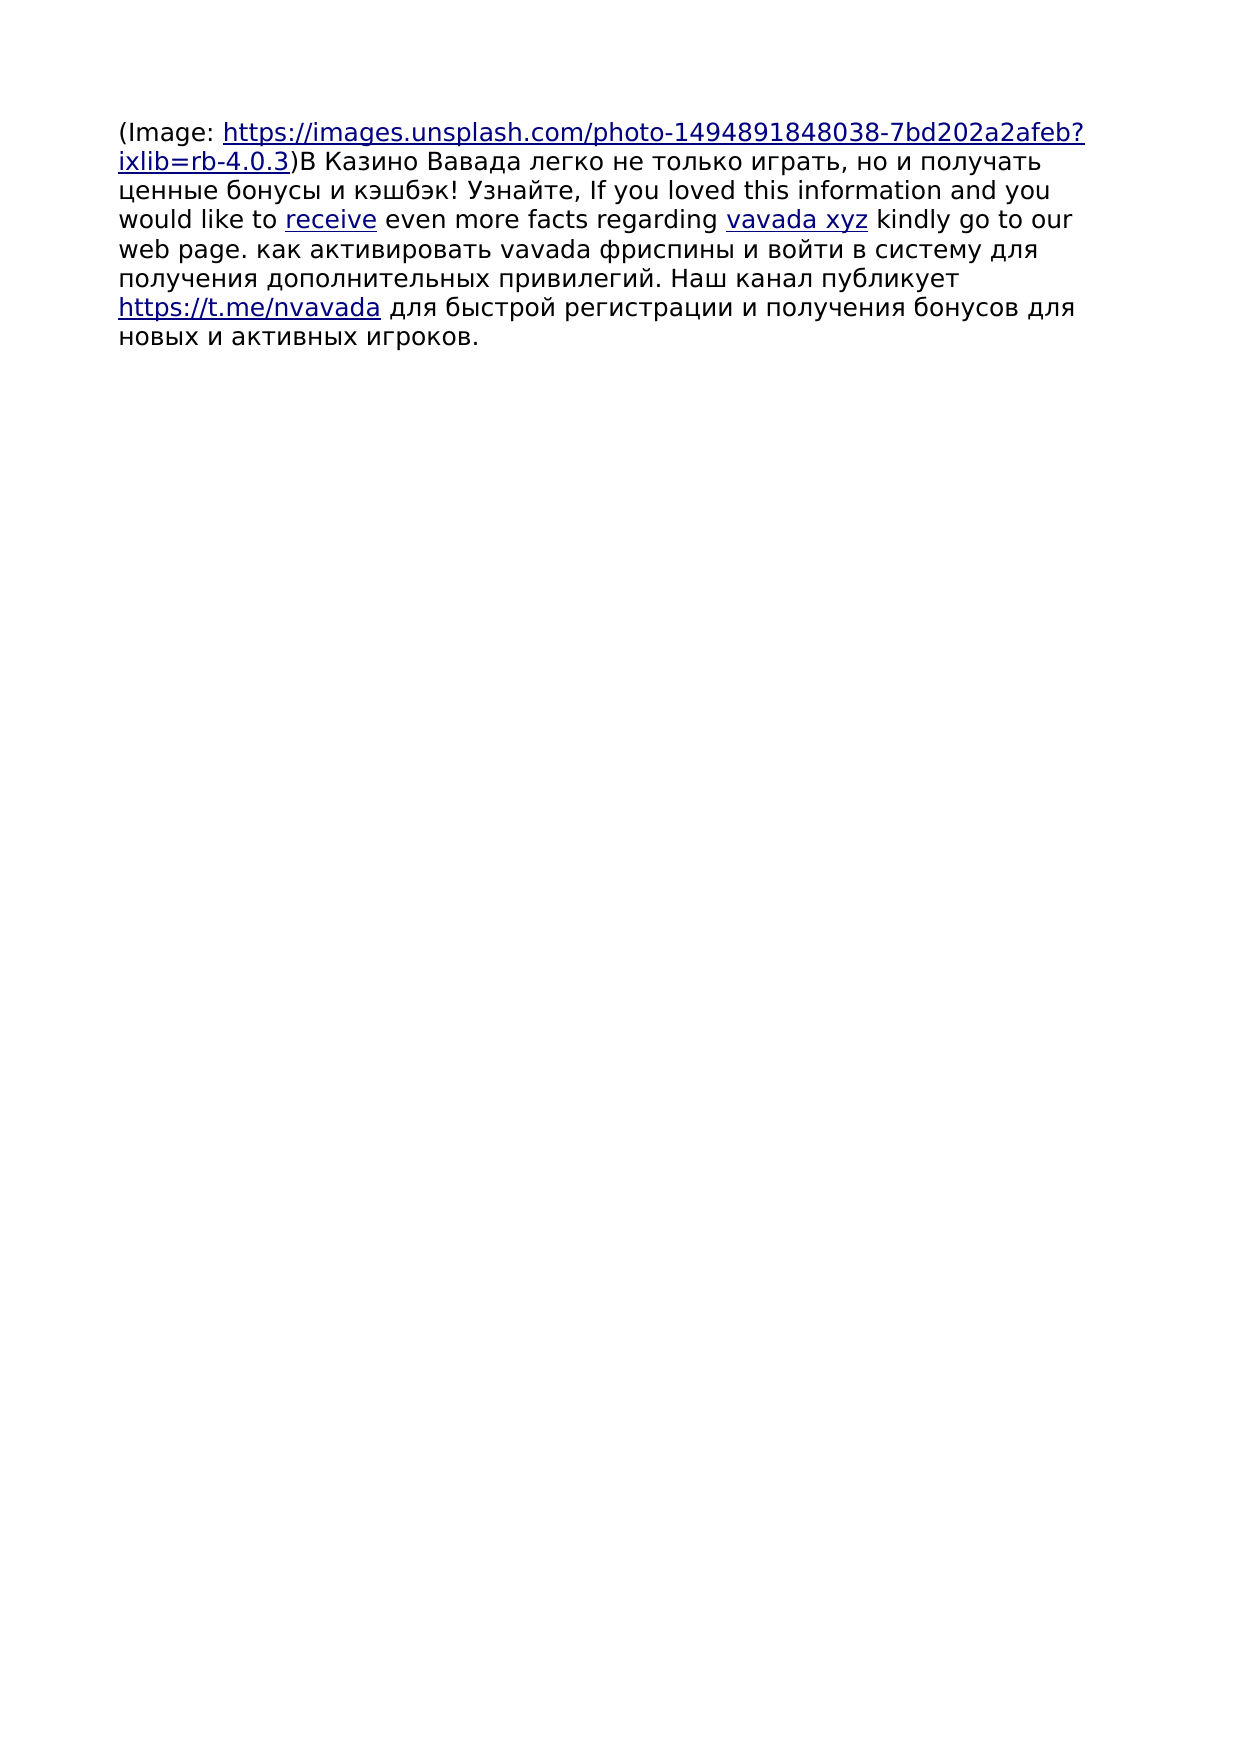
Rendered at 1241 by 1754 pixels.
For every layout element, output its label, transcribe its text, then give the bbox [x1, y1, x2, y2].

text (Image: https://images.unsplash.com/photo-1494891848038-7bd202a2afeb?ixlib=rb-4.0.3)В Казино Вавада легко не только играть, но и получать ценные бонусы и кэшбэк! Узнайте, If you loved this information and you would like to receive even more facts regarding vavada xyz kindly go to our web page. как активировать vavada фриспины и войти в систему для получения дополнительных привилегий. Наш канал публикует https://t.me/nvavada для быстрой регистрации и получения бонусов для новых и активных игроков. [118, 118, 1122, 351]
